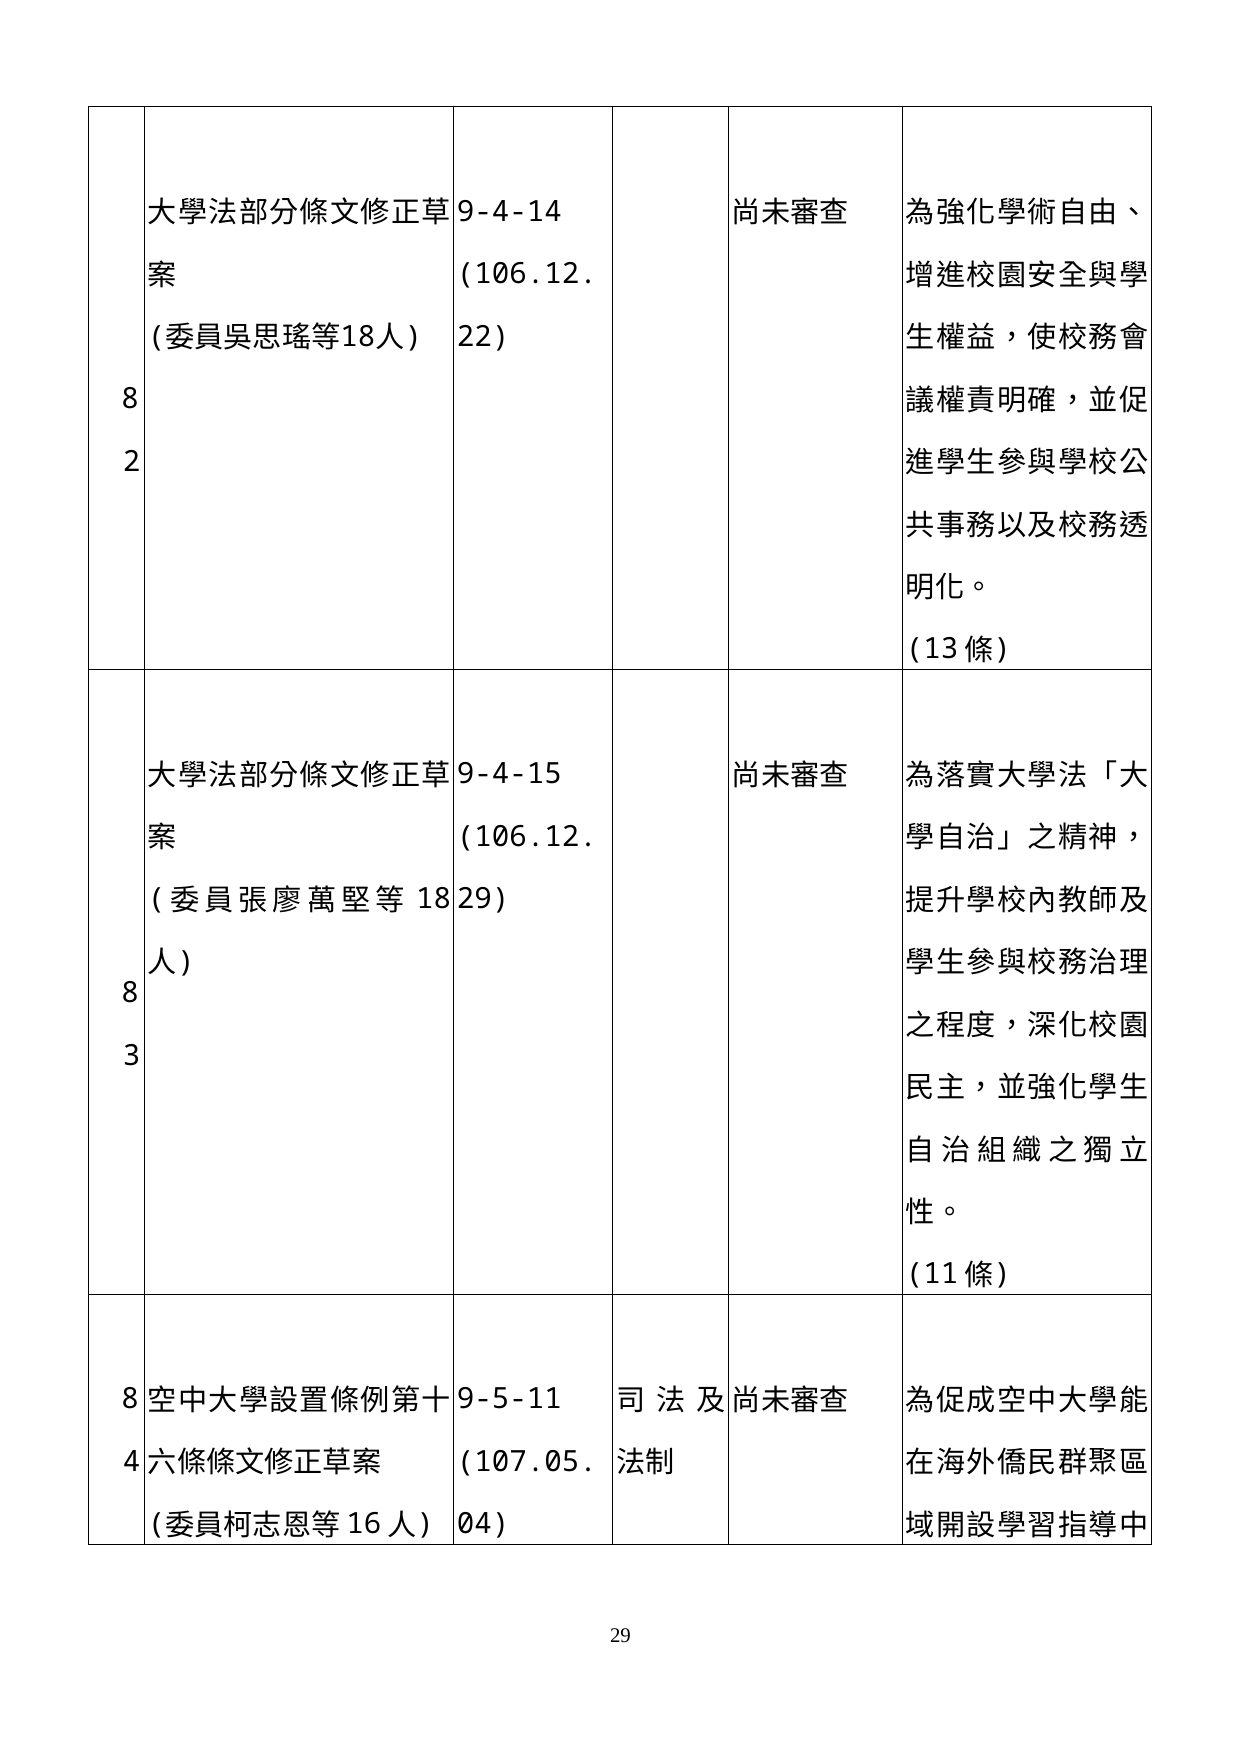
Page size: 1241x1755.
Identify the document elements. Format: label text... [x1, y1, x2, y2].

table_cell [89, 1295, 144, 1543]
table_cell [89, 670, 144, 1293]
table_cell 司法及法制 [613, 1295, 728, 1543]
table_cell 空中大學設置條例第十六條條文修正草案 (委員柯志恩等16人) [145, 1295, 453, 1543]
table_cell 為落實大學法「大學自治」之精神，提升學校內教師及學生參與校務治理之程度，深化校園民主，並強化學生自治組織之獨立性。 (11條) [903, 670, 1151, 1293]
table_cell [613, 107, 728, 668]
table_cell 9-4-15 (106.12.29) [454, 670, 612, 1293]
table_cell 尚未審查 [729, 107, 902, 668]
table_cell 尚未審查 [729, 1295, 902, 1543]
table_cell 9-5-11 (107.05.04) [454, 1295, 612, 1543]
table_cell 尚未審查 [729, 670, 902, 1293]
table_cell [613, 670, 728, 1293]
table_cell 為強化學術自由、增進校園安全與學生權益，使校務會議權責明確，並促進學生參與學校公共事務以及校務透明化。 (13條) [903, 107, 1151, 668]
table_cell 為促成空中大學能在海外僑民群聚區域開設學習指導中 [903, 1295, 1151, 1543]
table_cell 9-4-14 (106.12.22) [454, 107, 612, 668]
table_cell [89, 107, 144, 668]
table_cell 大學法部分條文修正草案 (委員吳思瑤等18人) [145, 107, 453, 668]
table_cell 大學法部分條文修正草案 (委員張廖萬堅等18人) [145, 670, 453, 1293]
